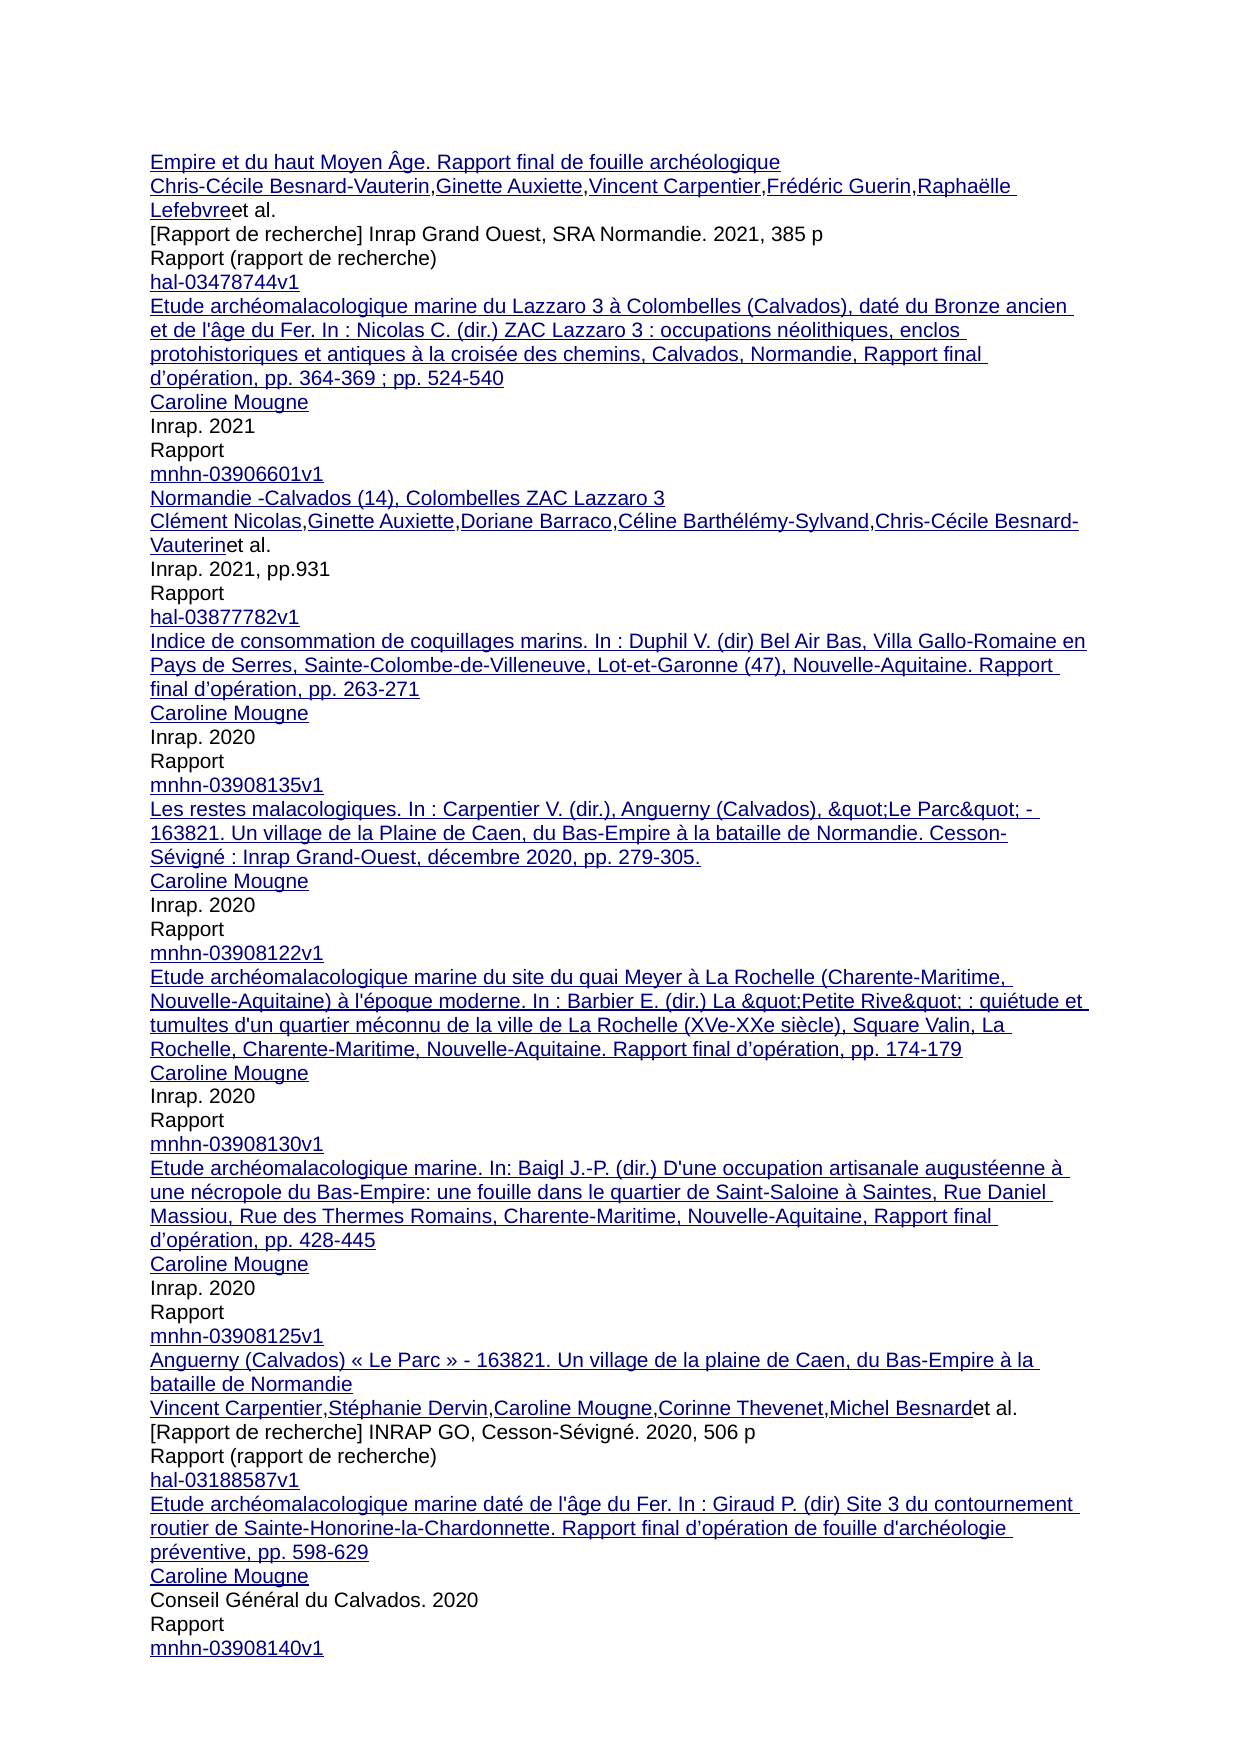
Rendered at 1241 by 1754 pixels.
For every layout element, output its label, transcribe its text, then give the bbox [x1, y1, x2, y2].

table_cell Etude archéomalacologique marine daté de l'âge du Fer. In : Giraud P. (dir) Site 3 du contournement routier de Sainte-Honorine-la-Chardonnette. Rapport final d’opération de fouille d'archéologie préventive, pp. 598-629 Caroline Mougne Conseil Général du Calvados. 2020 Rapport mnhn-03908140v1 [150, 1492, 1090, 1659]
table_cell Etude archéomalacologique marine du Lazzaro 3 à Colombelles (Calvados), daté du Bronze ancien et de l'âge du Fer. In : Nicolas C. (dir.) ZAC Lazzaro 3 : occupations néolithiques, enclos protohistoriques et antiques à la croisée des chemins, Calvados, Normandie, Rapport final d’opération, pp. 364-369 ; pp. 524-540 Caroline Mougne Inrap. 2021 Rapport mnhn-03906601v1 [150, 294, 1090, 485]
table_cell Etude archéomalacologique marine. In: Baigl J.-P. (dir.) D'une occupation artisanale augustéenne à une nécropole du Bas-Empire: une fouille dans le quartier de Saint-Saloine à Saintes, Rue Daniel Massiou, Rue des Thermes Romains, Charente-Maritime, Nouvelle-Aquitaine, Rapport final d’opération, pp. 428-445 Caroline Mougne Inrap. 2020 Rapport mnhn-03908125v1 [150, 1156, 1090, 1348]
table_cell Empire et du haut Moyen Âge. Rapport final de fouille archéologique Chris-Cécile Besnard-Vauterin,Ginette Auxiette,Vincent Carpentier,Frédéric Guerin,Raphaëlle Lefebvreet al. [Rapport de recherche] Inrap Grand Ouest, SRA Normandie. 2021, 385 p Rapport (rapport de recherche) hal-03478744v1 [150, 150, 1090, 294]
table_cell Normandie -Calvados (14), Colombelles ZAC Lazzaro 3 Clément Nicolas,Ginette Auxiette,Doriane Barraco,Céline Barthélémy-Sylvand,Chris-Cécile Besnard-Vauterinet al. Inrap. 2021, pp.931 Rapport hal-03877782v1 [150, 485, 1090, 629]
table_cell Anguerny (Calvados) « Le Parc » - 163821. Un village de la plaine de Caen, du Bas-Empire à la bataille de Normandie Vincent Carpentier,Stéphanie Dervin,Caroline Mougne,Corinne Thevenet,Michel Besnardet al. [Rapport de recherche] INRAP GO, Cesson-Sévigné. 2020, 506 p Rapport (rapport de recherche) hal-03188587v1 [150, 1348, 1090, 1492]
table_cell Etude archéomalacologique marine du site du quai Meyer à La Rochelle (Charente-Maritime, Nouvelle-Aquitaine) à l'époque moderne. In : Barbier E. (dir.) La &quot;Petite Rive&quot; : quiétude et tumultes d'un quartier méconnu de la ville de La Rochelle (XVe-XXe siècle), Square Valin, La Rochelle, Charente-Maritime, Nouvelle-Aquitaine. Rapport final d’opération, pp. 174-179 Caroline Mougne Inrap. 2020 Rapport mnhn-03908130v1 [150, 965, 1090, 1156]
table_cell Les restes malacologiques. In : Carpentier V. (dir.), Anguerny (Calvados), &quot;Le Parc&quot; - 163821. Un village de la Plaine de Caen, du Bas-Empire à la bataille de Normandie. Cesson-Sévigné : Inrap Grand-Ouest, décembre 2020, pp. 279-305. Caroline Mougne Inrap. 2020 Rapport mnhn-03908122v1 [150, 797, 1090, 964]
table_cell Indice de consommation de coquillages marins. In : Duphil V. (dir) Bel Air Bas, Villa Gallo-Romaine en Pays de Serres, Sainte-Colombe-de-Villeneuve, Lot-et-Garonne (47), Nouvelle-Aquitaine. Rapport final d’opération, pp. 263-271 Caroline Mougne Inrap. 2020 Rapport mnhn-03908135v1 [150, 629, 1090, 797]
